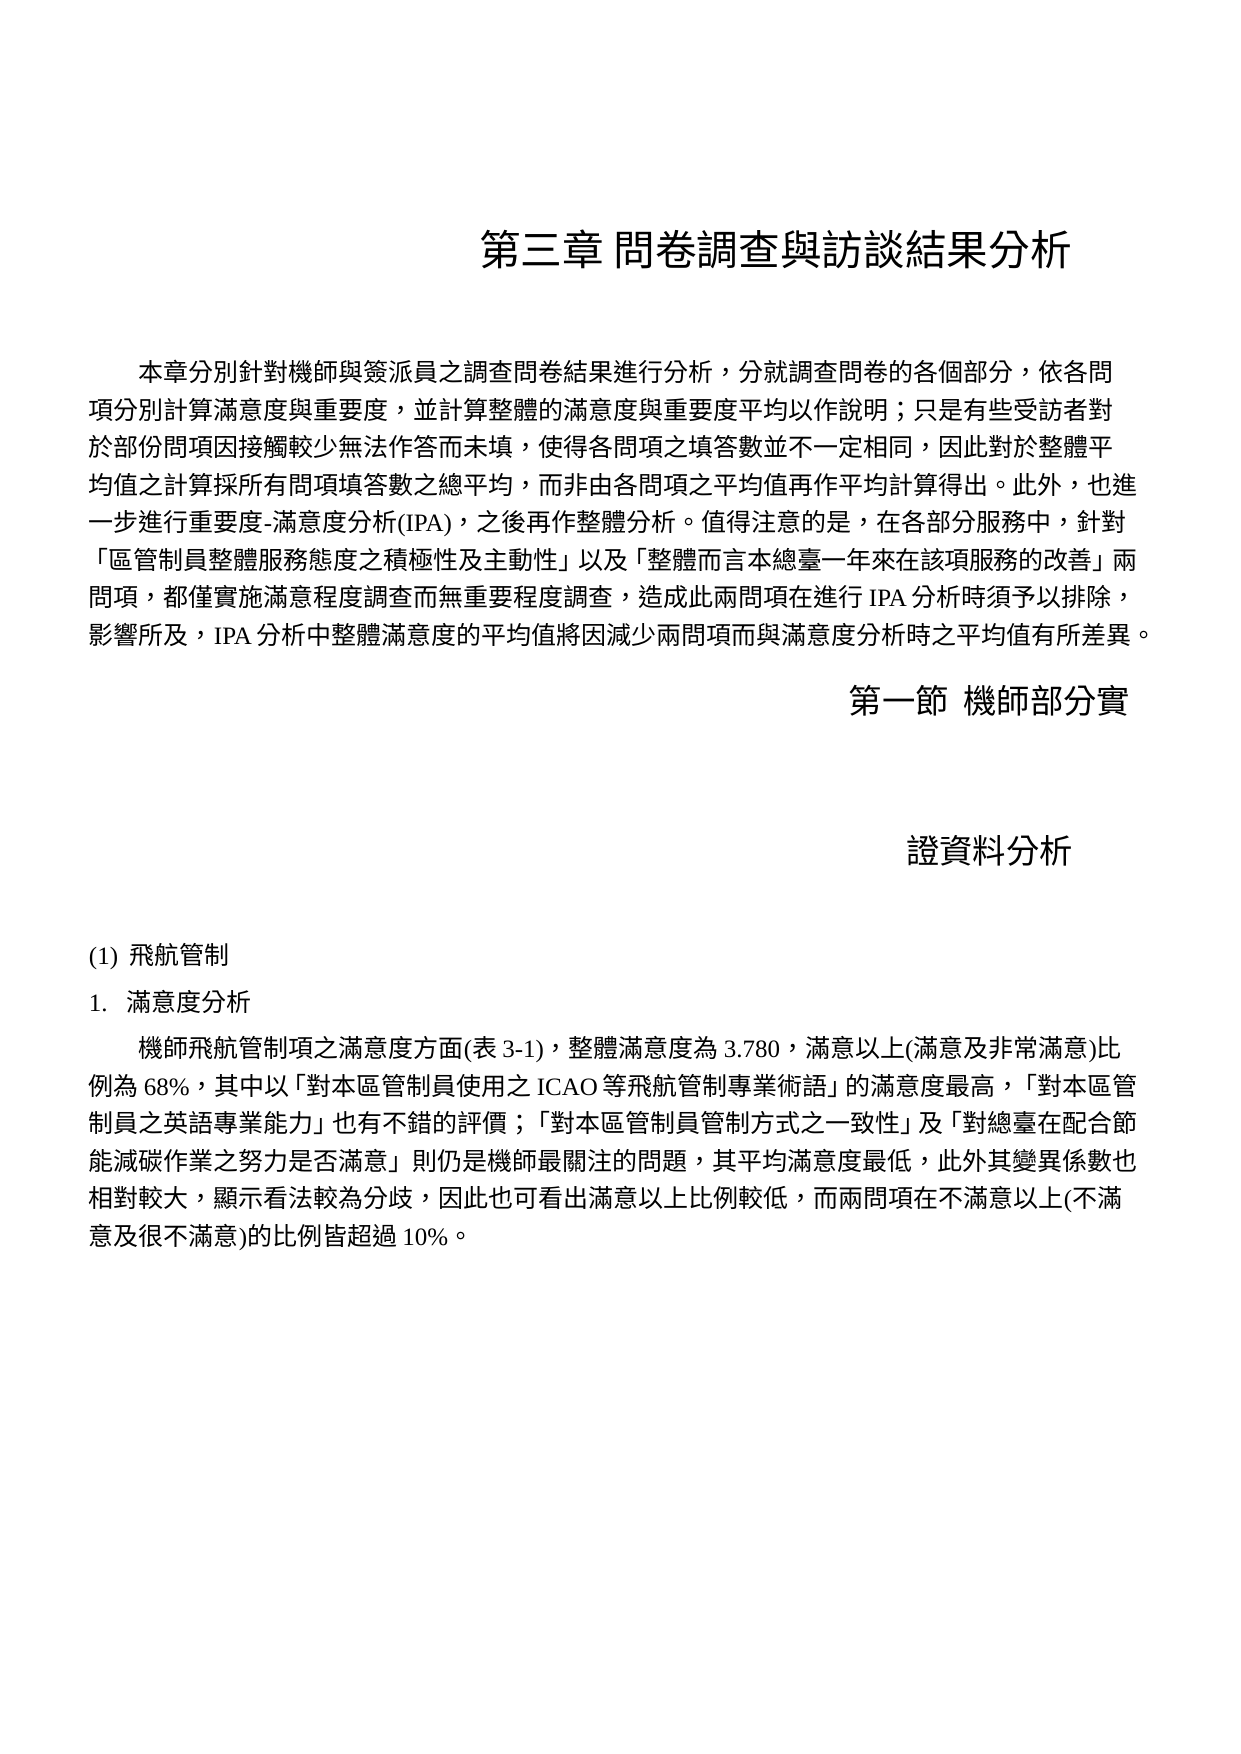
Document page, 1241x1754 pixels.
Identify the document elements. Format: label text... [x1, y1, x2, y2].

text 機師飛航管制項之滿意度方面(表3-1)，整體滿意度為3.780，滿意以上(滿意及非常滿意)比例為68%，其中以「對本區管制員使用之ICAO等飛航管制專業術語」的滿意度最高，「對本區管制員之英語專業能力」也有不錯的評價；「對本區管制員管制方式之一致性」及「對總臺在配合節能減碳作業之努力是否滿意」則仍是機師最關注的問題，其平均滿意度最低，此外其變異係數也相對較大，顯示看法較為分歧，因此也可看出滿意以上比例較低，而兩問項在不滿意以上(不滿意及很不滿意)的比例皆超過10%。 [89, 1028, 1137, 1253]
subtitle 第一節 機師部分實證資料分析 [841, 661, 1137, 886]
text 本章分別針對機師與簽派員之調查問卷結果進行分析，分就調查問卷的各個部分，依各問項分別計算滿意度與重要度，並計算整體的滿意度與重要度平均以作說明；只是有些受訪者對於部份問項因接觸較少無法作答而未填，使得各問項之填答數並不一定相同，因此對於整體平均值之計算採所有問項填答數之總平均，而非由各問項之平均值再作平均計算得出。此外，也進一步進行重要度-滿意度分析(IPA)，之後再作整體分析。值得注意的是，在各部分服務中，針對「區管制員整體服務態度之積極性及主動性」以及「整體而言本總臺一年來在該項服務的改善」兩問項，都僅實施滿意程度調查而無重要程度調查，造成此兩問項在進行IPA分析時須予以排除，影響所及，IPA分析中整體滿意度的平均值將因減少兩問項而與滿意度分析時之平均值有所差異。 [89, 352, 1137, 652]
subtitle 第三章 問卷調查與訪談結果分析 [369, 209, 1137, 284]
list 飛航管制 [89, 934, 1137, 972]
list 滿意度分析 [89, 981, 1137, 1019]
